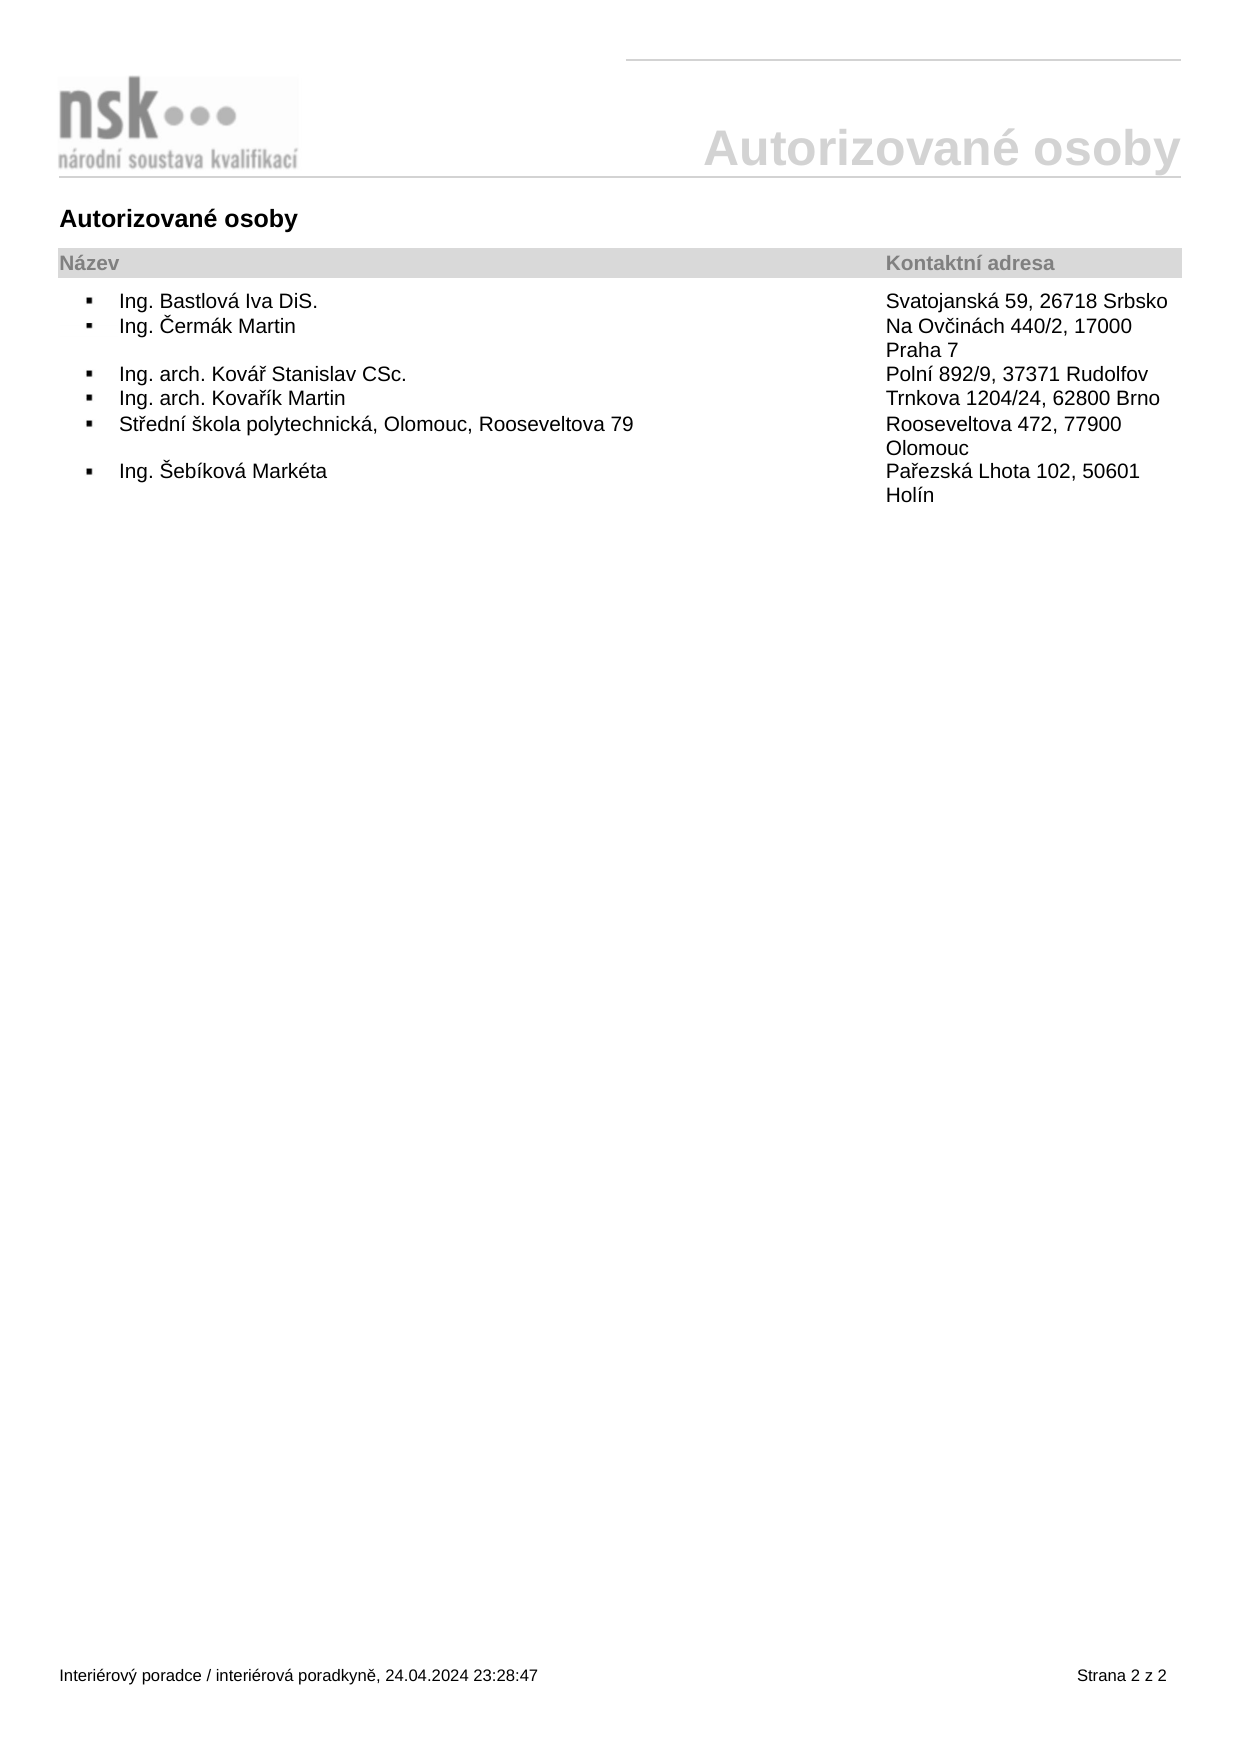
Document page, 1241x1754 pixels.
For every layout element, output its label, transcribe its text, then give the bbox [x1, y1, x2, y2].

table_cell [618, 278, 626, 289]
table_cell Na Ovčinách 440/2, 17000 Praha 7 [886, 314, 1181, 362]
table_cell [119, 338, 481, 362]
table_cell [59, 437, 119, 459]
picture [59, 459, 119, 484]
table_cell [59, 178, 1181, 194]
table_cell Ing. arch. Kovařík Martin [119, 386, 886, 411]
table_cell [860, 485, 886, 509]
table_cell [618, 1383, 626, 1658]
table_cell [59, 278, 119, 288]
table_cell Autorizované osoby [59, 200, 1181, 236]
table_cell [1167, 194, 1181, 200]
table_cell [886, 1383, 1167, 1658]
table_cell [481, 509, 617, 809]
table_cell [619, 59, 626, 170]
table_cell [59, 1383, 119, 1658]
table_cell [1167, 236, 1181, 248]
table_cell [1167, 1109, 1181, 1383]
picture [59, 362, 119, 410]
table_cell Ing. arch. Kovář Stanislav CSc. [119, 362, 886, 386]
picture [59, 411, 119, 436]
table_cell [119, 809, 481, 1109]
table_cell [626, 194, 860, 200]
table_cell [618, 194, 626, 200]
table_cell [626, 1383, 860, 1658]
table_cell [618, 437, 626, 459]
table_cell [860, 437, 886, 459]
table_cell Pařezská Lhota 102, 50601 Holín [886, 459, 1181, 509]
table_cell [119, 194, 481, 200]
table_cell [481, 194, 617, 200]
table_cell Trnkova 1204/24, 62800 Brno [886, 386, 1181, 411]
table_cell [1167, 809, 1181, 1109]
table_cell [119, 509, 481, 809]
table_cell [618, 485, 626, 509]
table_cell [860, 1383, 886, 1658]
table_cell [59, 236, 119, 248]
table_cell Ing. Bastlová Iva DiS. [119, 289, 886, 314]
table_cell [626, 338, 860, 362]
picture [57, 59, 619, 171]
table_cell [59, 171, 119, 176]
table_cell [860, 236, 886, 248]
table_cell [119, 1109, 481, 1383]
table_cell [59, 1109, 119, 1383]
table_cell [618, 509, 626, 809]
table_cell [481, 338, 617, 362]
table_cell Interiérový poradce / interiérová poradkyně, 24.04.2024 23:28:47 [59, 1658, 860, 1694]
table_cell [59, 509, 119, 809]
table_cell Polní 892/9, 37371 Rudolfov [886, 362, 1181, 386]
table_cell [886, 194, 1167, 200]
table_cell [886, 1109, 1167, 1383]
table_cell [886, 278, 1167, 289]
table_cell [626, 236, 860, 248]
table_cell [886, 236, 1167, 248]
table_cell [59, 809, 119, 1109]
table_cell [119, 437, 481, 459]
table_cell Střední škola polytechnická, Olomouc, Rooseveltova 79 [119, 411, 886, 437]
table_cell [626, 278, 860, 289]
table_cell [618, 170, 626, 176]
table_cell Ing. Čermák Martin [119, 314, 886, 338]
table_cell [626, 1109, 860, 1383]
table_cell [481, 1109, 617, 1383]
table_cell [119, 171, 481, 176]
table_cell Kontaktní adresa [886, 250, 1180, 277]
table_cell Strana 2 z 2 [860, 1658, 1167, 1694]
table_cell [626, 485, 860, 509]
table_cell [1167, 1658, 1181, 1694]
table_cell [618, 338, 626, 362]
table_cell [481, 236, 617, 248]
table_cell [481, 437, 617, 459]
table_cell [618, 809, 626, 1109]
table_cell [119, 485, 481, 509]
table_cell Ing. Šebíková Markéta [119, 459, 886, 485]
table_cell [59, 194, 119, 200]
table_cell [860, 338, 886, 362]
table_cell [860, 1109, 886, 1383]
table_cell [886, 809, 1167, 1109]
table_cell Autorizované osoby [626, 61, 1181, 176]
picture [59, 314, 119, 337]
table_cell [59, 338, 119, 362]
table_cell [626, 437, 860, 459]
table_cell [618, 1109, 626, 1383]
table_cell [1167, 1383, 1181, 1658]
table_cell [1167, 278, 1181, 289]
table_cell [59, 485, 119, 509]
table_cell [481, 278, 617, 289]
table_cell [860, 509, 886, 809]
table_cell Název [60, 250, 885, 277]
table_cell Rooseveltova 472, 77900 Olomouc [886, 411, 1181, 459]
table_cell [119, 1383, 481, 1658]
table_cell [481, 171, 617, 176]
table_cell [626, 809, 860, 1109]
table_cell [860, 194, 886, 200]
table_cell [860, 278, 886, 289]
table_cell [1167, 509, 1181, 809]
table_cell [119, 236, 481, 248]
table_cell [618, 236, 626, 248]
picture [59, 288, 119, 313]
table_cell [481, 809, 617, 1109]
table_cell [860, 809, 886, 1109]
table_cell [481, 1383, 617, 1658]
table_cell Svatojanská 59, 26718 Srbsko [886, 289, 1181, 314]
table_cell [481, 485, 617, 509]
table_cell [886, 509, 1167, 809]
table_cell [626, 509, 860, 809]
table_cell [119, 278, 481, 289]
